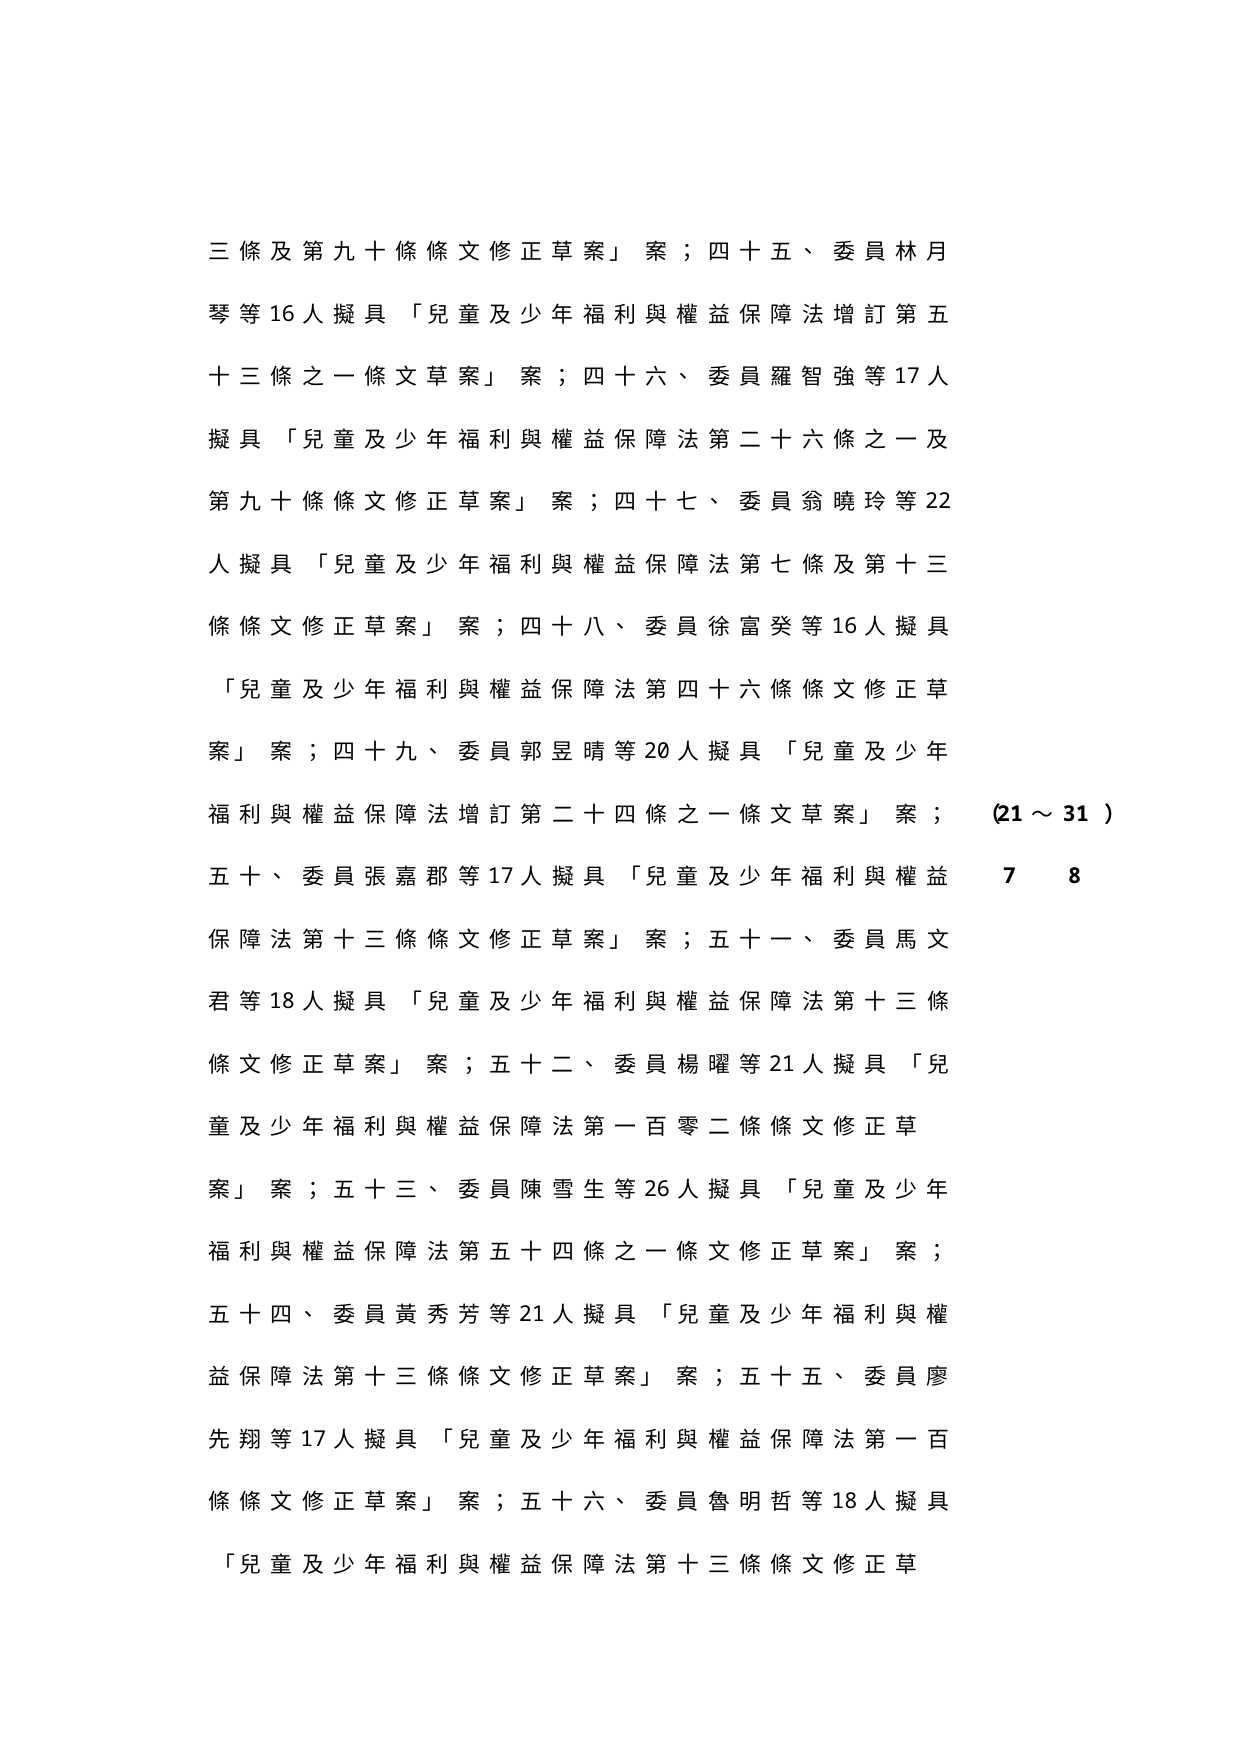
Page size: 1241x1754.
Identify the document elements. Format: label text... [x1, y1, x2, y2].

table_cell 三條及第九十條條文修正草案」案；四十五、委員林月琴等16人擬具「兒童及少年福利與權益保障法增訂第五十三條之一條文草案」案；四十六、委員羅智強等17人擬具「兒童及少年福利與權益保障法第二十六條之一及第九十條條文修正草案」案；四十七、委員翁曉玲等22人擬具「兒童及少年福利與權益保障法第七條及第十三條條文修正草案」案；四十八、委員徐富癸等16人擬具「兒童及少年福利與權益保障法第四十六條條文修正草案」案；四十九、委員郭昱晴等20人擬具「兒童及少年福利與權益保障法增訂第二十四條之一條文草案」案；五十、委員張嘉郡等17人擬具「兒童及少年福利與權益保障法第十三條條文修正草案」案；五十一、委員馬文君等18人擬具「兒童及少年福利與權益保障法第十三條條文修正草案」案；五十二、委員楊曜等21人擬具「兒童及少年福利與權益保障法第一百零二條條文修正草案」案；五十三、委員陳雪生等26人擬具「兒童及少年福利與權益保障法第五十四條之一條文修正草案」案；五十四、委員黃秀芳等21人擬具「兒童及少年福利與權益保障法第十三條條文修正草案」案；五十五、委員廖先翔等17人擬具「兒童及少年福利與權益保障法第一百條條文修正草案」案；五十六、委員魯明哲等18人擬具「兒童及少年福利與權益保障法第十三條條文修正草 [150, 219, 967, 1594]
table_cell 217 [986, 219, 1023, 1594]
table_cell ～ [1023, 219, 1053, 1594]
table_cell 318 [1053, 219, 1091, 1594]
table_cell ） [1091, 219, 1108, 1594]
table_cell （ [967, 219, 986, 1594]
